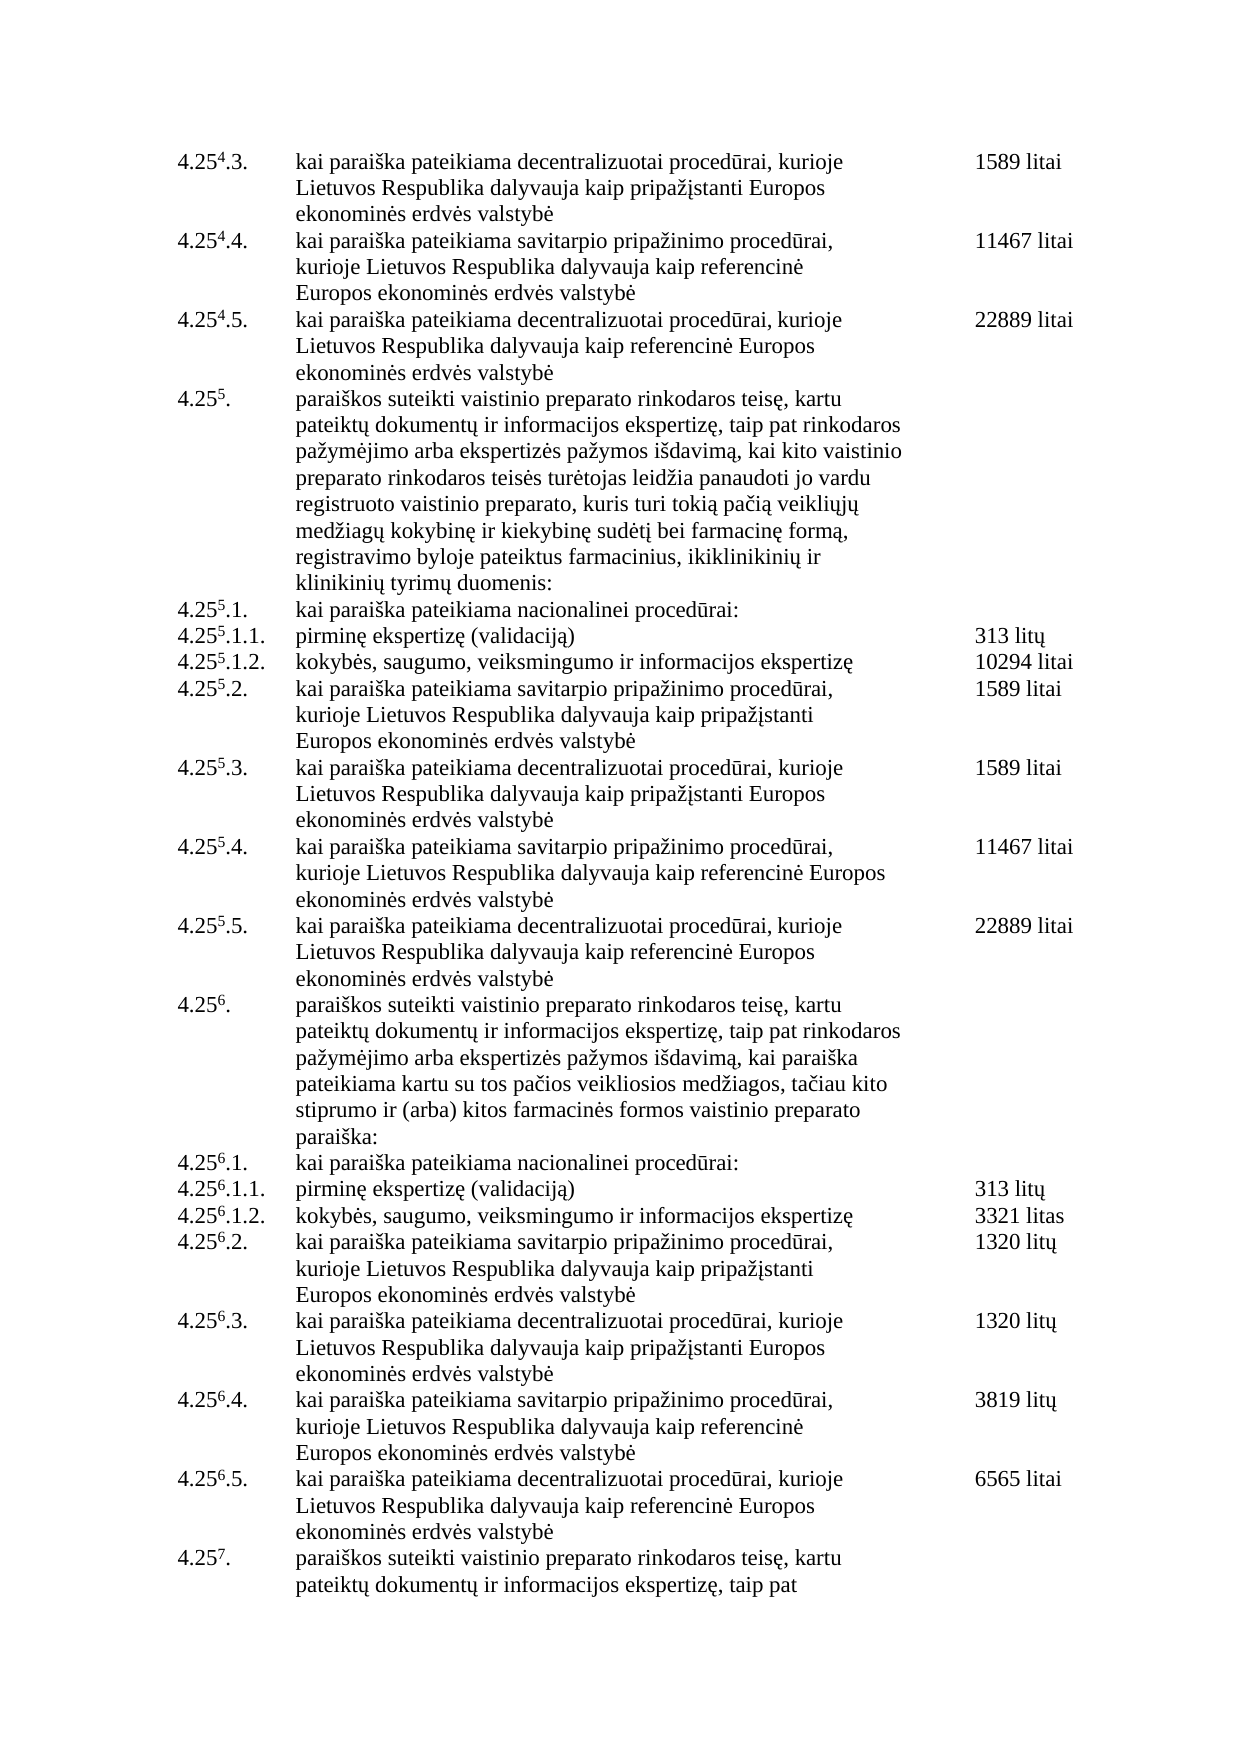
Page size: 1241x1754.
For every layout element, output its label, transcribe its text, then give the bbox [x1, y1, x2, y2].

text 4.255.1. kai paraiška pateikiama nacionalinei procedūrai: [177, 596, 1122, 622]
text kurioje Lietuvos Respublika dalyvauja kaip referencinė Europos [177, 859, 1122, 886]
text kurioje Lietuvos Respublika dalyvauja kaip pripažįstanti [177, 701, 1122, 727]
text pateikiama kartu su tos pačios veikliosios medžiagos, tačiau kito [177, 1070, 1122, 1096]
text Lietuvos Respublika dalyvauja kaip pripažįstanti Europos [177, 174, 1122, 200]
text pažymėjimo arba ekspertizės pažymos išdavimą, kai kito vaistinio [177, 438, 1122, 464]
text 4.256.3. kai paraiška pateikiama decentralizuotai procedūrai, kurioje 1320 litų [177, 1307, 1122, 1334]
text ekonominės erdvės valstybė [177, 886, 1122, 912]
text 4.254.3. kai paraiška pateikiama decentralizuotai procedūrai, kurioje 1589 litai [177, 148, 1122, 174]
text pažymėjimo arba ekspertizės pažymos išdavimą, kai paraiška [177, 1044, 1122, 1070]
text medžiagų kokybinę ir kiekybinę sudėtį bei farmacinę formą, [177, 517, 1122, 543]
text 4.257. paraiškos suteikti vaistinio preparato rinkodaros teisę, kartu [177, 1544, 1122, 1571]
text ekonominės erdvės valstybė [177, 200, 1122, 227]
text 4.256.5. kai paraiška pateikiama decentralizuotai procedūrai, kurioje 6565 litai [177, 1465, 1122, 1492]
text 4.255.3. kai paraiška pateikiama decentralizuotai procedūrai, kurioje 1589 litai [177, 754, 1122, 780]
text pateiktų dokumentų ir informacijos ekspertizę, taip pat rinkodaros [177, 1017, 1122, 1044]
text Europos ekonominės erdvės valstybė [177, 279, 1122, 306]
text Lietuvos Respublika dalyvauja kaip referencinė Europos [177, 1492, 1122, 1518]
text ekonominės erdvės valstybė [177, 1360, 1122, 1386]
text 4.256.1.2. kokybės, saugumo, veiksmingumo ir informacijos ekspertizę 3321 litas [177, 1202, 1122, 1228]
text 4.255.2. kai paraiška pateikiama savitarpio pripažinimo procedūrai, 1589 litai [177, 675, 1122, 701]
text kurioje Lietuvos Respublika dalyvauja kaip referencinė [177, 253, 1122, 279]
text registravimo byloje pateiktus farmacinius, ikiklinikinių ir [177, 543, 1122, 569]
text 4.256.2. kai paraiška pateikiama savitarpio pripažinimo procedūrai, 1320 litų [177, 1228, 1122, 1254]
text kurioje Lietuvos Respublika dalyvauja kaip referencinė [177, 1413, 1122, 1439]
text paraiška: [177, 1123, 1122, 1149]
text pateiktų dokumentų ir informacijos ekspertizę, taip pat rinkodaros [177, 411, 1122, 438]
text Europos ekonominės erdvės valstybė [177, 1281, 1122, 1307]
text 4.256.1. kai paraiška pateikiama nacionalinei procedūrai: [177, 1149, 1122, 1176]
text 4.256.4. kai paraiška pateikiama savitarpio pripažinimo procedūrai, 3819 litų [177, 1386, 1122, 1413]
text Europos ekonominės erdvės valstybė [177, 727, 1122, 754]
text 4.255.1.2. kokybės, saugumo, veiksmingumo ir informacijos ekspertizę 10294 litai [177, 648, 1122, 675]
text 4.256. paraiškos suteikti vaistinio preparato rinkodaros teisę, kartu [177, 991, 1122, 1017]
text Lietuvos Respublika dalyvauja kaip pripažįstanti Europos [177, 1334, 1122, 1360]
text Lietuvos Respublika dalyvauja kaip referencinė Europos [177, 332, 1122, 358]
text klinikinių tyrimų duomenis: [177, 569, 1122, 596]
text stiprumo ir (arba) kitos farmacinės formos vaistinio preparato [177, 1096, 1122, 1123]
text preparato rinkodaros teisės turėtojas leidžia panaudoti jo vardu [177, 464, 1122, 490]
text ekonominės erdvės valstybė [177, 965, 1122, 991]
text 4.255.4. kai paraiška pateikiama savitarpio pripažinimo procedūrai, 11467 litai [177, 833, 1122, 859]
text 4.254.5. kai paraiška pateikiama decentralizuotai procedūrai, kurioje 22889 litai [177, 306, 1122, 332]
text 4.255. paraiškos suteikti vaistinio preparato rinkodaros teisę, kartu [177, 385, 1122, 411]
text kurioje Lietuvos Respublika dalyvauja kaip pripažįstanti [177, 1254, 1122, 1281]
text pateiktų dokumentų ir informacijos ekspertizę, taip pat [177, 1571, 1122, 1597]
text Europos ekonominės erdvės valstybė [177, 1439, 1122, 1465]
text ekonominės erdvės valstybė [177, 807, 1122, 833]
text 4.255.5. kai paraiška pateikiama decentralizuotai procedūrai, kurioje 22889 litai [177, 912, 1122, 938]
text 4.255.1.1. pirminę ekspertizę (validaciją) 313 litų [177, 622, 1122, 648]
text registruoto vaistinio preparato, kuris turi tokią pačią veikliųjų [177, 490, 1122, 517]
text Lietuvos Respublika dalyvauja kaip referencinė Europos [177, 938, 1122, 965]
text 4.254.4. kai paraiška pateikiama savitarpio pripažinimo procedūrai, 11467 litai [177, 227, 1122, 253]
text ekonominės erdvės valstybė [177, 358, 1122, 385]
text Lietuvos Respublika dalyvauja kaip pripažįstanti Europos [177, 780, 1122, 807]
text 4.256.1.1. pirminę ekspertizę (validaciją) 313 litų [177, 1176, 1122, 1202]
text ekonominės erdvės valstybė [177, 1518, 1122, 1544]
